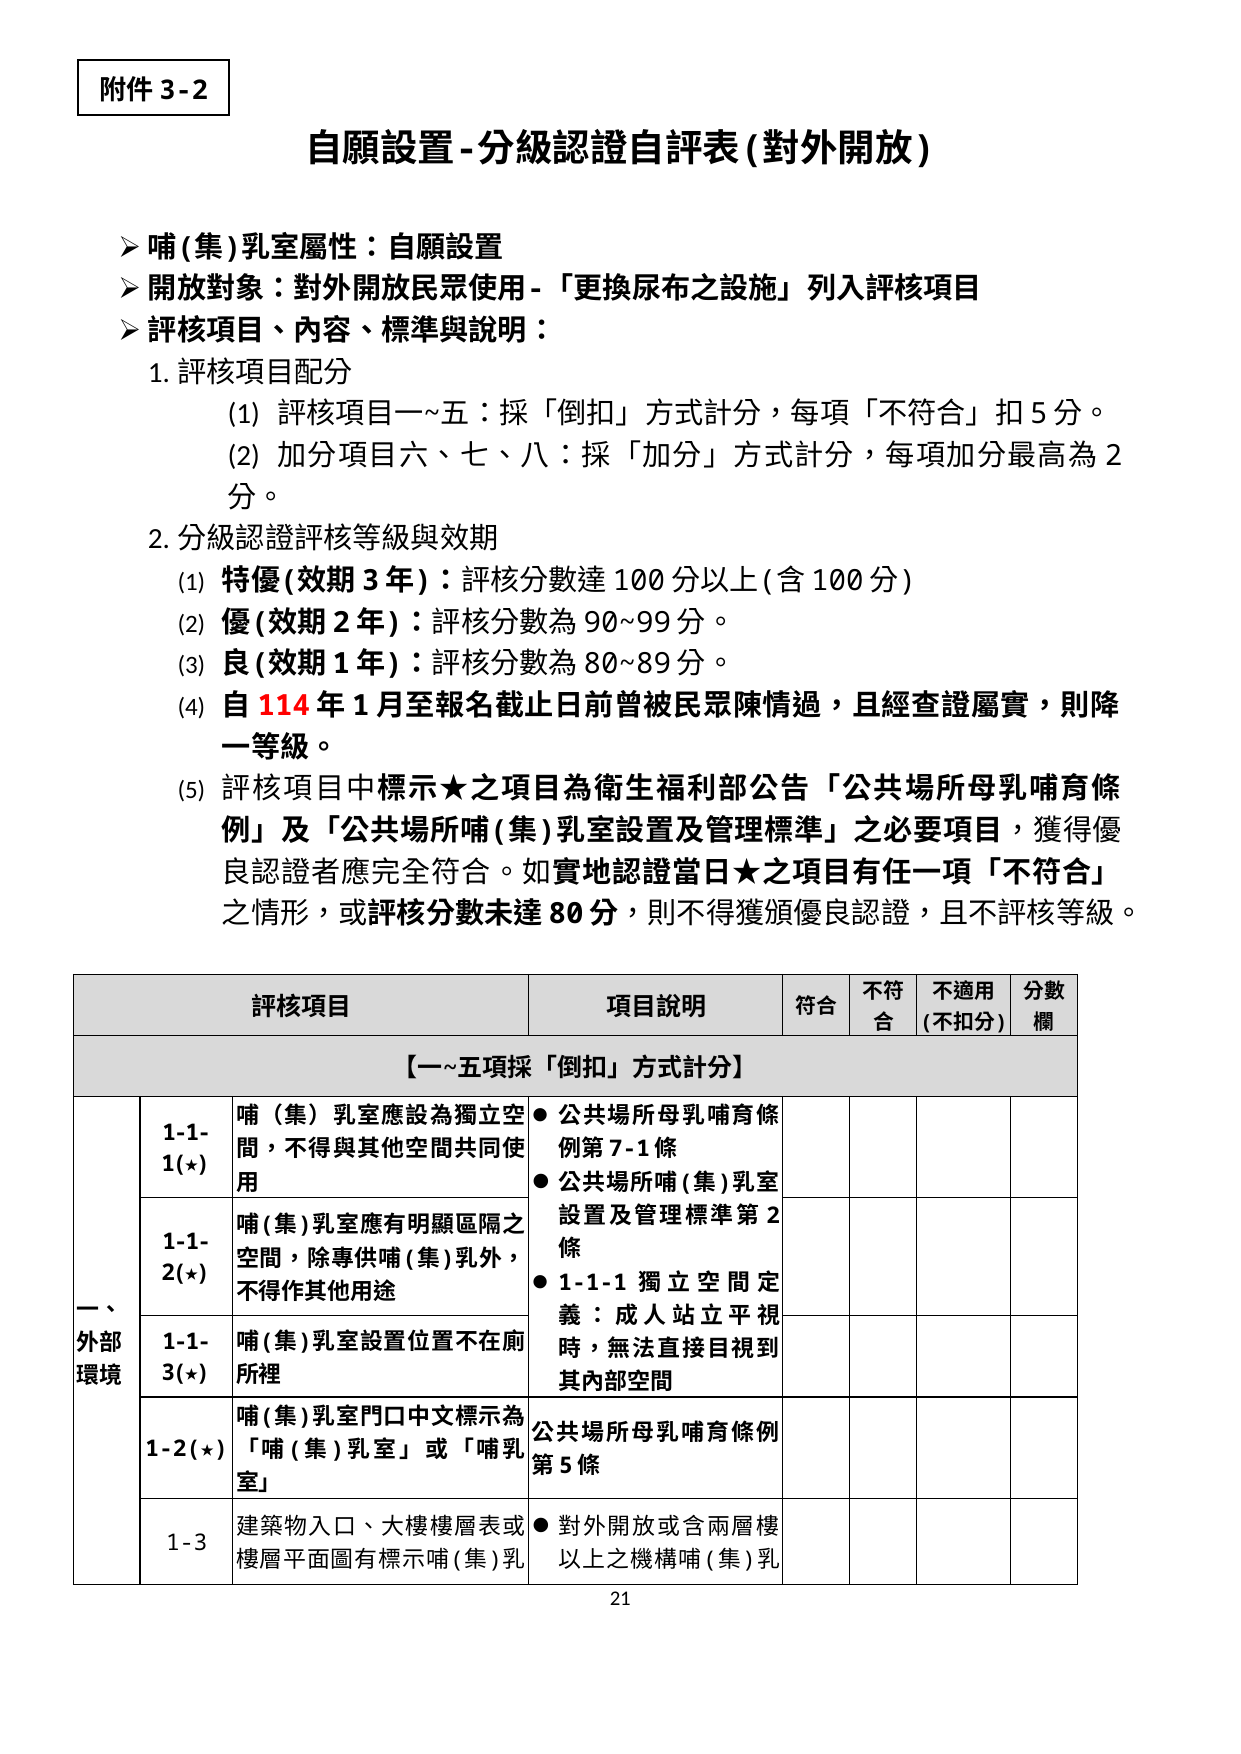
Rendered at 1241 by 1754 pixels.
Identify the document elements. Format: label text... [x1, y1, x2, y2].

table_cell [917, 1499, 1010, 1584]
list 評核項目中標示★之項目為衛生福利部公告「公共場所母乳哺育條例」及「公共場所哺(集)乳室設置及管理標準」之必要項目，獲得優良認證者應完全符合。如實地認證當日★之項目有任一項「不符合」之情形，或評核分數未達80分，則不得獲頒優良認證，且不評核等級。 [177, 765, 1122, 932]
list 評核項目配分 [148, 349, 1122, 390]
table_cell [783, 1398, 849, 1497]
table_cell 1-1-1(★) [141, 1097, 232, 1197]
table_header 項目說明 [529, 975, 782, 1035]
text 附件3-2 [94, 68, 213, 106]
text [79, 61, 228, 114]
table_header 不符合 [850, 975, 916, 1035]
list 自114年1月至報名截止日前曾被民眾陳情過，且經查證屬實，則降一等級。 [177, 682, 1122, 765]
table_cell [850, 1316, 916, 1396]
table_cell 1-3 [141, 1499, 232, 1584]
table_header 分數欄 [1011, 975, 1077, 1035]
list 開放對象：對外開放民眾使用-「更換尿布之設施」列入評核項目 [118, 265, 1122, 307]
list 分級認證評核等級與效期 [148, 515, 1122, 557]
list 優(效期2年)：評核分數為90~99分。 [177, 599, 1122, 640]
table_cell [783, 1097, 849, 1197]
list 特優(效期3年)：評核分數達100分以上(含100分) [177, 557, 1122, 599]
list 加分項目六、七、八：採「加分」方式計分，每項加分最高為2分。 [227, 432, 1122, 515]
table_cell [783, 1198, 849, 1315]
table_cell [1011, 1198, 1077, 1315]
table_cell [1011, 1097, 1077, 1197]
table_cell 對外開放或含兩層樓以上之機構哺(集)乳 [529, 1499, 782, 1584]
table_cell [783, 1316, 849, 1396]
table_cell 公共場所母乳哺育條例第7-1條 公共場所哺(集)乳室設置及管理標準第2條 1-1-1獨立空間定義：成人站立平視時，無法直接目視到其內部空間 [529, 1097, 782, 1396]
table_header 符合 [783, 975, 849, 1035]
text 自願設置-分級認證自評表(對外開放) [118, 118, 1122, 173]
table_cell [783, 1499, 849, 1584]
list 評核項目、內容、標準與說明： [118, 307, 1122, 349]
table_cell 哺(集)乳室門口中文標示為「哺(集)乳室」或「哺乳室」 [233, 1398, 528, 1497]
table_cell [917, 1316, 1010, 1396]
table_cell [850, 1499, 916, 1584]
list 哺(集)乳室屬性：自願設置 [118, 224, 1122, 265]
table_cell 建築物入口、大樓樓層表或樓層平面圖有標示哺(集)乳 [233, 1499, 528, 1584]
table_cell [1011, 1398, 1077, 1497]
table_cell 1-1-2(★) [141, 1198, 232, 1315]
table_cell [850, 1097, 916, 1197]
table_header 評核項目 [74, 975, 528, 1035]
table_cell [917, 1097, 1010, 1197]
table_cell [1011, 1499, 1077, 1584]
table_cell [1011, 1316, 1077, 1396]
table_cell 1-1-3(★) [141, 1316, 232, 1396]
table_cell 公共場所母乳哺育條例第5條 [529, 1398, 782, 1497]
table_cell 1-2(★) [141, 1398, 232, 1497]
list 評核項目一~五：採「倒扣」方式計分，每項「不符合」扣5分。 [227, 390, 1122, 432]
table_cell 一、 外部環境 [74, 1097, 139, 1584]
table_cell [850, 1398, 916, 1497]
table_header 不適用 (不扣分) [917, 975, 1010, 1035]
list 良(效期1年)：評核分數為80~89分。 [177, 640, 1122, 682]
table_cell 【一~五項採「倒扣」方式計分】 [74, 1036, 1077, 1096]
table_cell 哺(集)乳室設置位置不在廁所裡 [233, 1316, 528, 1396]
table_cell [917, 1398, 1010, 1497]
table_cell 哺（集）乳室應設為獨立空間，不得與其他空間共同使用 [233, 1097, 528, 1197]
table_cell 哺(集)乳室應有明顯區隔之空間，除專供哺(集)乳外，不得作其他用途 [233, 1198, 528, 1315]
table_cell [850, 1198, 916, 1315]
table_cell [917, 1198, 1010, 1315]
